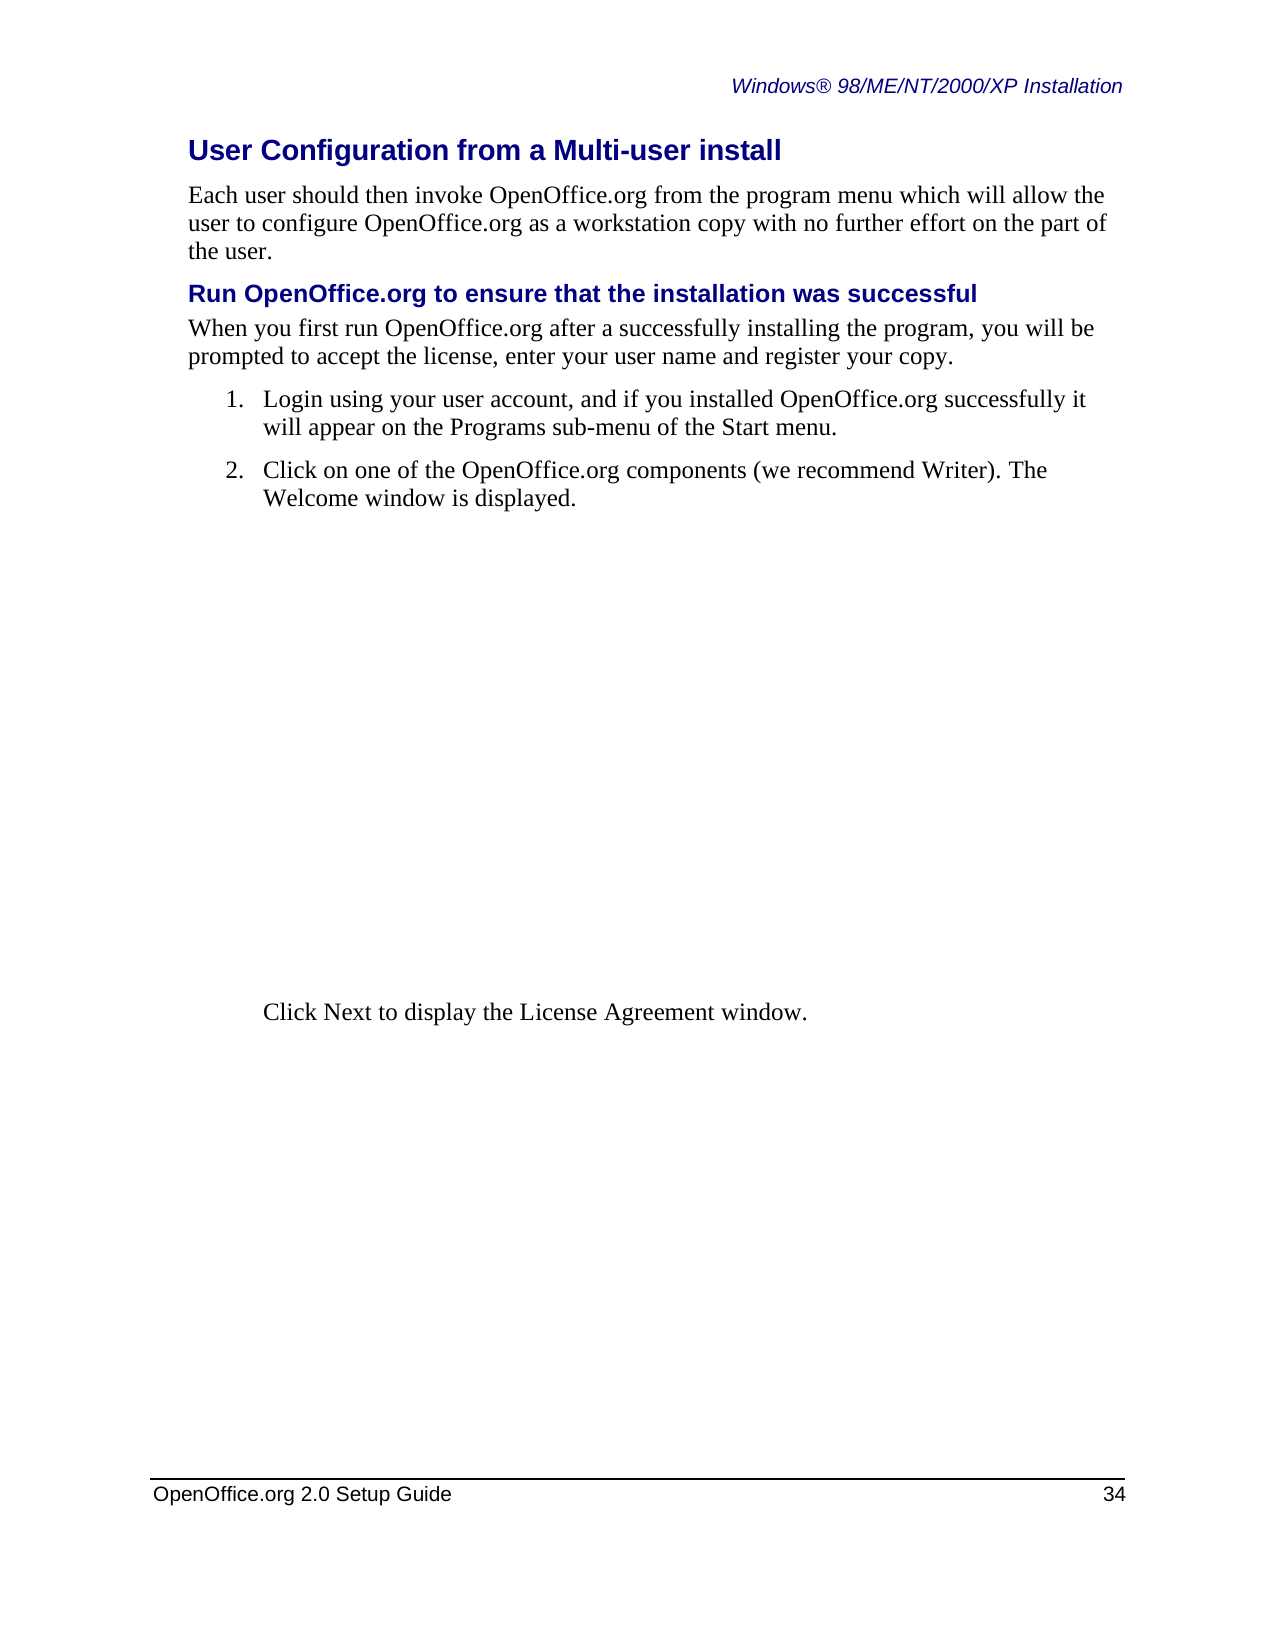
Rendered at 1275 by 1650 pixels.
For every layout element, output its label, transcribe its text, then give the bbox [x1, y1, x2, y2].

text When you first run OpenOffice.org after a successfully installing the program, you will be prompted to accept the license, enter your user name and register your copy. [188, 314, 1125, 370]
subtitle User Configuration from a Multi-user install [188, 134, 1125, 166]
list Click on one of the OpenOffice.org components (we recommend Writer). The Welcome window is displayed. [225, 456, 1125, 512]
subtitle Run OpenOffice.org to ensure that the installation was successful [188, 280, 1125, 308]
list Click Next to display the License Agreement window. [225, 998, 1125, 1026]
text Each user should then invoke OpenOffice.org from the program menu which will allow the user to configure OpenOffice.org as a workstation copy with no further effort on the part of the user. [188, 181, 1125, 265]
list Login using your user account, and if you installed OpenOffice.org successfully it will appear on the Programs sub-menu of the Start menu. [225, 385, 1125, 441]
